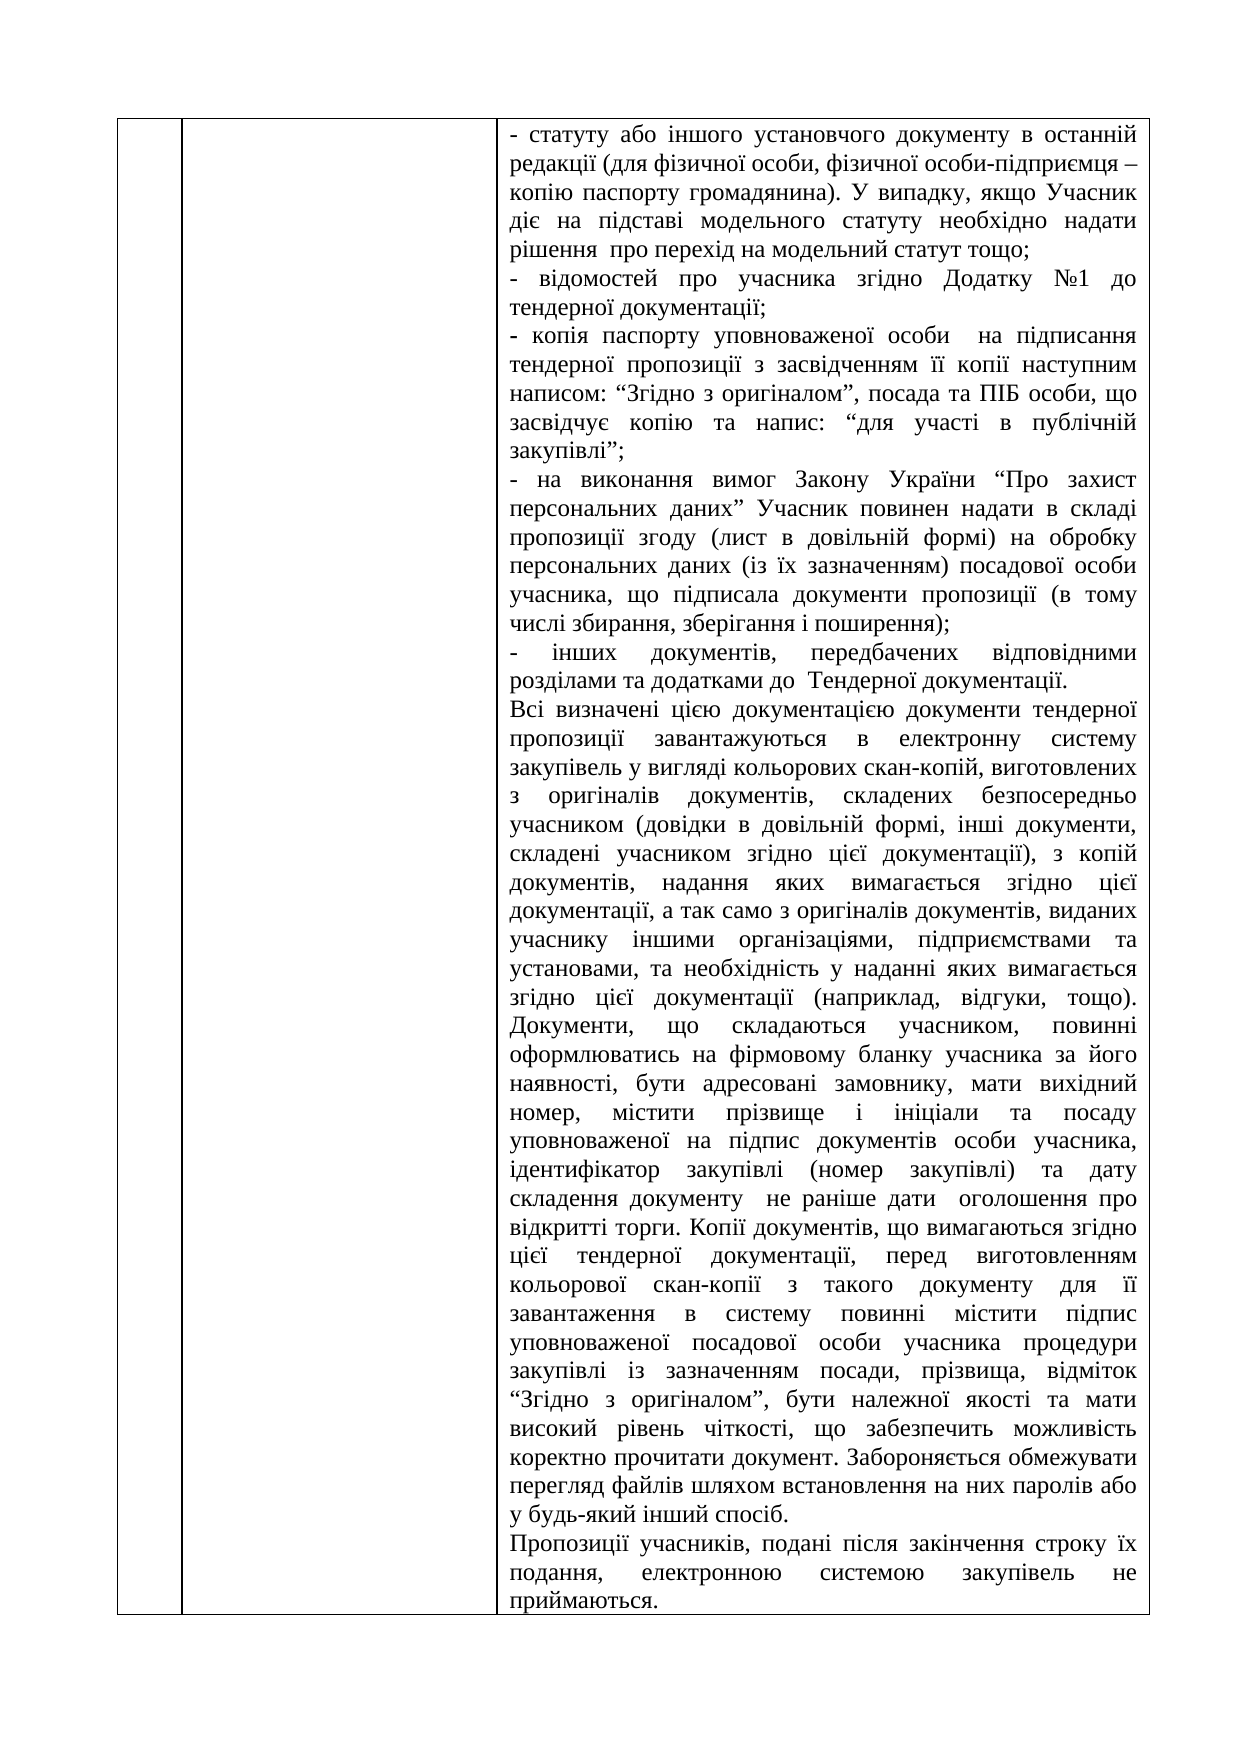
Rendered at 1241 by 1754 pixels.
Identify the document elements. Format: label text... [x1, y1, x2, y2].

table_cell [118, 119, 181, 1614]
table_cell Пропозиція подається в електронному вигляді шляхом заповнення електронних форм з окремими полями, у яких зазначається інформація про ціну, інші критерії оцінки (у разі їх установлення Замовником), інформація від учасника процедури закупівлі про його відповідність кваліфікаційним критеріям, наявність/відсутність підстав, установлених у пункті 47 Особливостей і в тендерній документації, та шляхом завантаження необхідних документів, що вимагаються замовником у тендерній документації. Електронна система закупівель автоматично формує та надсилає повідомлення учаснику про отримання його пропозиції із зазначенням дати та часу. Кожен учасник має право подати лише одну пропозицію. Пропозиція повинна складатися з: - тендерної пропозиції, згідно Додатку №3 до тендерної документації ; - документів, що підтверджують відповідність учасника встановленим кваліфікаційним критеріям згідно Додатку №2 до тендерної документації; - документів, що підтверджують повноваження посадової особи або представника учасника щодо підпису документів пропозиції (повноваження щодо підпису документів тендерної пропозиції учасника підтверджується випискою з протоколу засновників, наказом про призначення, довіреністю, дорученням або іншим документом, що підтверджує повноваження посадової особи учасника на підписання документів що подаються у складі пропозиції); - заповненого (крім номеру та дати) проєкту договору про закупівлю (окремий файл “Проєкт договору”); - статуту або іншого установчого документу в останній редакції (для фізичної особи, фізичної особи-підприємця – копію паспорту громадянина). У випадку, якщо Учасник діє на підставі модельного статуту необхідно надати рішення про перехід на модельний статут тощо; - відомостей про учасника згідно Додатку №1 до тендерної документації; - копія паспорту уповноваженої особи на підписання тендерної пропозиції з засвідченням її копії наступним написом: “Згідно з оригіналом”, посада та ПІБ особи, що засвідчує копію та напис: “для участі в публічній закупівлі”; - на виконання вимог Закону України “Про захист персональних даних” Учасник повинен надати в складі пропозиції згоду (лист в довільній формі) на обробку персональних даних (із їх зазначенням) посадової особи учасника, що підписала документи пропозиції (в тому числі збирання, зберігання і поширення); - інших документів, передбачених відповідними розділами та додатками до Тендерної документації. Всі визначені цією документацією документи тендерної пропозиції завантажуються в електронну систему закупівель у вигляді кольорових скан-копій, виготовлених з оригіналів документів, складених безпосередньо учасником (довідки в довільній формі, інші документи, складені учасником згідно цієї документації), з копій документів, надання яких вимагається згідно цієї документації, а так само з оригіналів документів, виданих учаснику іншими організаціями, підприємствами та установами, та необхідність у наданні яких вимагається згідно цієї документації (наприклад, відгуки, тощо). Документи, що складаються учасником, повинні оформлюватись на фірмовому бланку учасника за його наявності, бути адресовані замовнику, мати вихідний номер, містити прізвище і ініціали та посаду уповноваженої на підпис документів особи учасника, ідентифікатор закупівлі (номер закупівлі) та дату складення документу не раніше дати оголошення про відкритті торги. Копії документів, що вимагаються згідно цієї тендерної документації, перед виготовленням кольорової скан-копії з такого документу для її завантаження в систему повинні містити підпис уповноваженої посадової особи учасника процедури закупівлі із зазначенням посади, прізвища, відміток “Згідно з оригіналом”, бути належної якості та мати високий рівень чіткості, що забезпечить можливість коректно прочитати документ. Забороняється обмежувати перегляд файлів шляхом встановлення на них паролів або у будь-який інший спосіб. Пропозиції учасників, подані після закінчення строку їх подання, електронною системою закупівель не приймаються. У зв’язку з введенням в дію з 19.07.2017р. ЗУ “Про внесення змін до деяких законодавчих актів України щодо використання печаток юридичними особами та фізичними особами - підприємцями” від 23.03.2017р. №1982-VIII використання суб'єктом господарювання печатки не є обов'язковим. Тому надання учасником будь яких документів після 19.07.2017 року без відбитка печатки суб'єкта господарювання не створює юридичних наслідків. Під час використання електронної системи закупівель з метою подання тендерних пропозицій і здійснення їх оцінки документи та дані створюються та подаються з урахуванням вимог Закону України “Про електронні документи та електронний документообіг та “Про електронні довірчі послуги”. Створення та подання учасником документів тендерної пропозиції повинно бути здійснено з урахуванням вимог Закону України “Про електронні документи та електронний документообіг”, а також Закону України “Про електронні довірчі послуги” шляхом накладення на неї кваліфікаційного електронного цифрового підпису (КЕП) уповноваженої особи учасника (повноваження про яку підтверджуються відповідним документом Учасника, який подається в складі тендерної пропозиції). При цьому Електронна печатка Учасника не вважається КЕП уповноваженої особи. Учасник гарантує дотримуватися в своїй діяльності норм чинного законодавства України, в тому числі: Вимоги Закону України “Про санкції” від 14.08.2014 №1644-VІІ. Рішення РНБО від 28 квітня 2017 року введено в дію Указом Президента України від 15.05.2017 №133/2017 “Про застосування персональних спеціальних економічних та інших обмежувальних заходів (санкцій)” згідно додатків; Закон України "Про запобігання та протидію легалізації (відмиванню) доходів, одержаних злочинним шляхом, фінансуванню тероризму та фінансуванню розповсюдження зброї масового знищення" від 06.12.2019 N 361-IX; Постанови Кабінету Міністрів від 07.11.2014р. №595 “Деякі питання фінансування бюджетних установ, здійснення соціальних виплат населенню та надання фінансової підтримки окремим підприємствам і організаціям Донецької та Луганської областей, а також інших платежів з рахунків, відкритих в органах Казначейства”; Постанови Кабінету Міністрів від 16.12.2015р. №1035 “Про обмеження поставок окремих товарів (робіт, послуг) з тимчасово окупованої території на іншу територію України та/або з іншої території України на тимчасово окуповану територію”. Учасник надає гарантійний лист про те, що він не обмежений законодавством “Про санкції” у виконанні умов договору про закупівлю. [498, 119, 1149, 1614]
table_cell [183, 119, 496, 1614]
